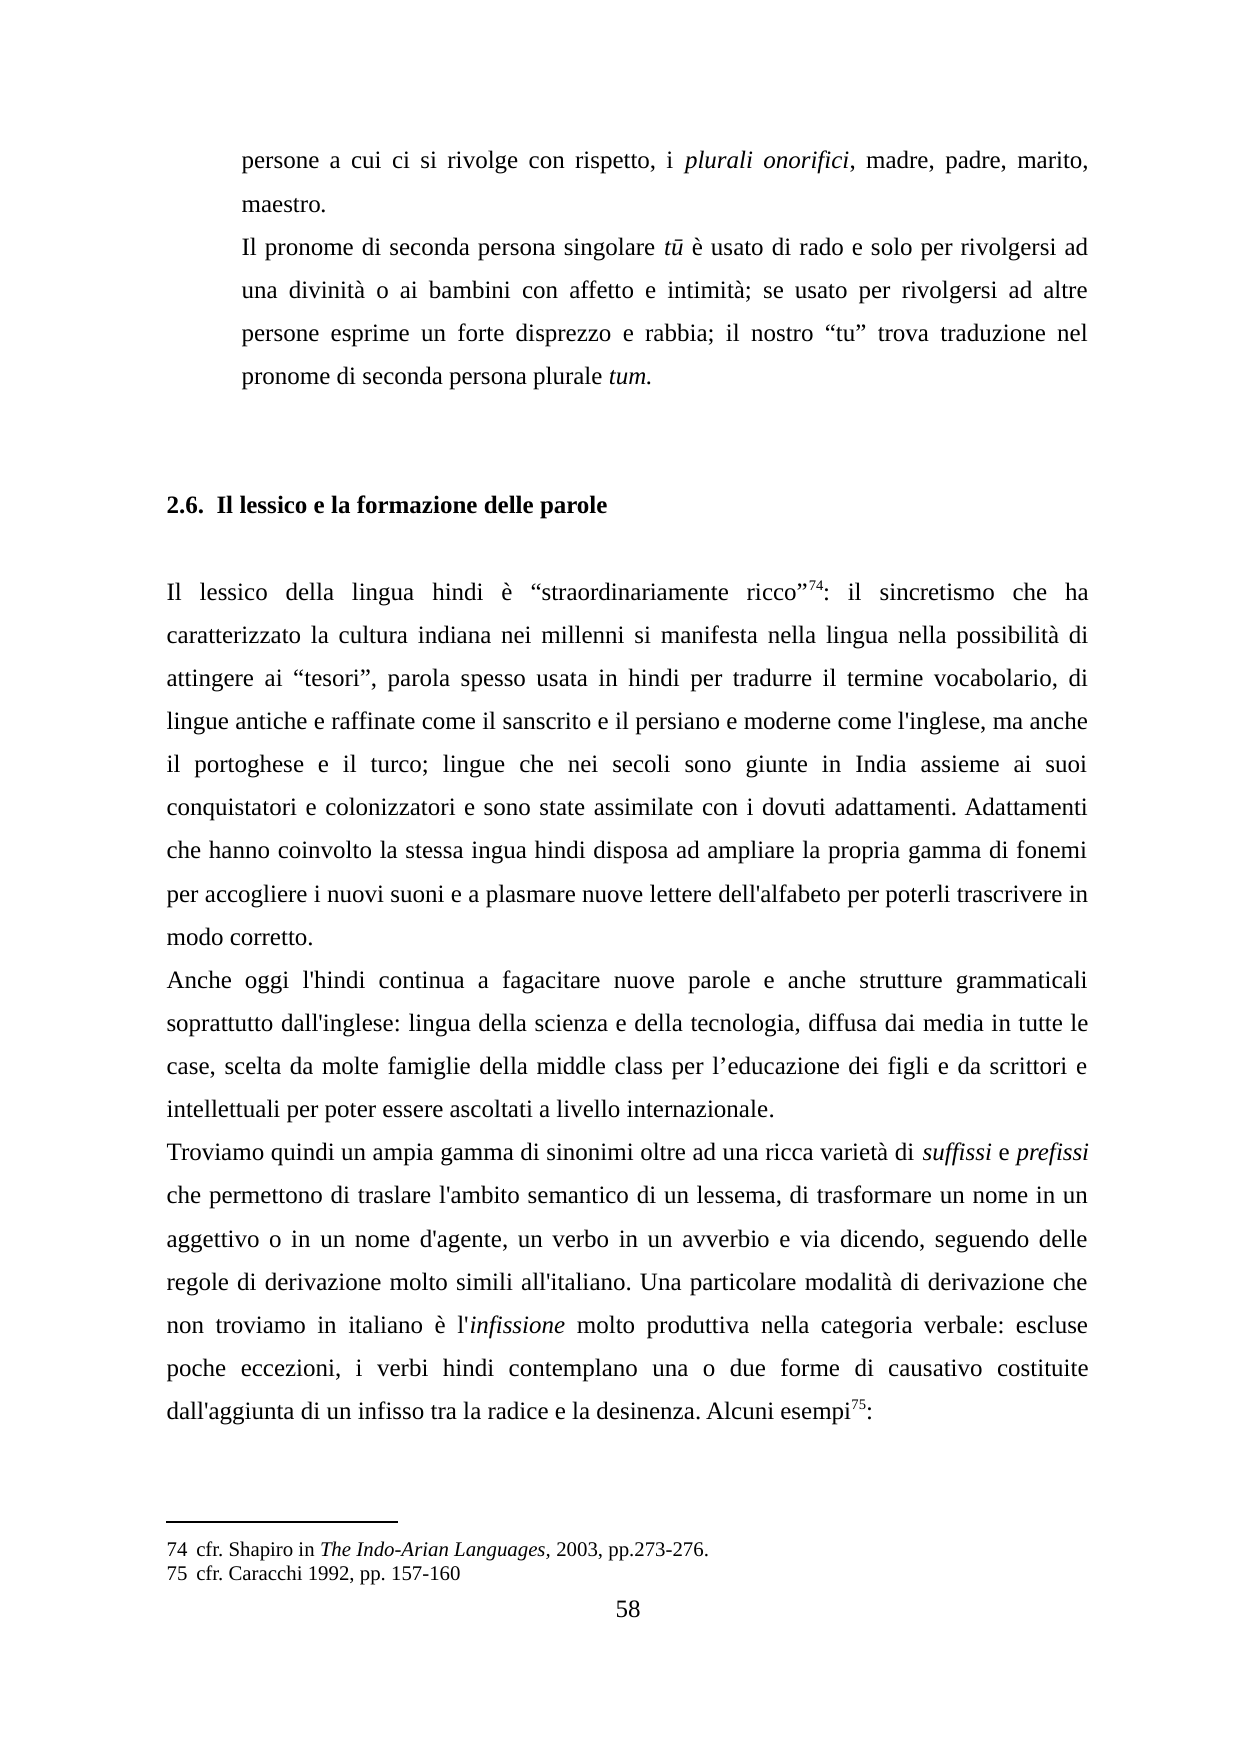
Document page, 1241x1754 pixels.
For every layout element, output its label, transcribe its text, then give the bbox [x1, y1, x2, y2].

list Il pronome di seconda persona singolare tū è usato di rado e solo per rivolgersi ad una divinità o ai bambini con affetto e intimità; se usato per rivolgersi ad altre persone esprime un forte disprezzo e rabbia; il nostro “tu” trova traduzione nel pronome di seconda persona plurale tum. [204, 232, 1089, 390]
text Il lessico della lingua hindi è “straordinariamente ricco”: il sincretismo che ha caratterizzato la cultura indiana nei millenni si manifesta nella lingua nella possibilità di attingere ai “tesori”, parola spesso usata in hindi per tradurre il termine vocabolario, di lingue antiche e raffinate come il sanscrito e il persiano e moderne come l'inglese, ma anche il portoghese e il turco; lingue che nei secoli sono giunte in India assieme ai suoi conquistatori e colonizzatori e sono state assimilate con i dovuti adattamenti. Adattamenti che hanno coinvolto la stessa ingua hindi disposa ad ampliare la propria gamma di fonemi per accogliere i nuovi suoni e a plasmare nuove lettere dell'alfabeto per poterli trascrivere in modo corretto. [166, 577, 1089, 951]
text Troviamo quindi un ampia gamma di sinonimi oltre ad una ricca varietà di suffissi e prefissi che permettono di traslare l'ambito semantico di un lessema, di trasformare un nome in un aggettivo o in un nome d'agente, un verbo in un avverbio e via dicendo, seguendo delle regole di derivazione molto simili all'italiano. Una particolare modalità di derivazione che non troviamo in italiano è l'infissione molto produttiva nella categoria verbale: escluse poche eccezioni, i verbi hindi contemplano una o due forme di causativo costituite dall'aggiunta di un infisso tra la radice e la desinenza. Alcuni esempi: [166, 1137, 1089, 1425]
text 2.6. Il lessico e la formazione delle parole [166, 491, 1089, 519]
text Anche oggi l'hindi continua a fagacitare nuove parole e anche strutture grammaticali soprattutto dall'inglese: lingua della scienza e della tecnologia, diffusa dai media in tutte le case, scelta da molte famiglie della middle class per l’educazione dei figli e da scrittori e intellettuali per poter essere ascoltati a livello internazionale. [166, 965, 1089, 1123]
list persone a cui ci si rivolge con rispetto, i plurali onorifici, madre, padre, marito, maestro. [204, 146, 1089, 217]
text cfr. Caracchi 1992, pp. 157-160 [166, 1561, 1089, 1585]
text cfr. Shapiro in The Indo-Arian Languages, 2003, pp.273-276. [166, 1537, 1089, 1561]
